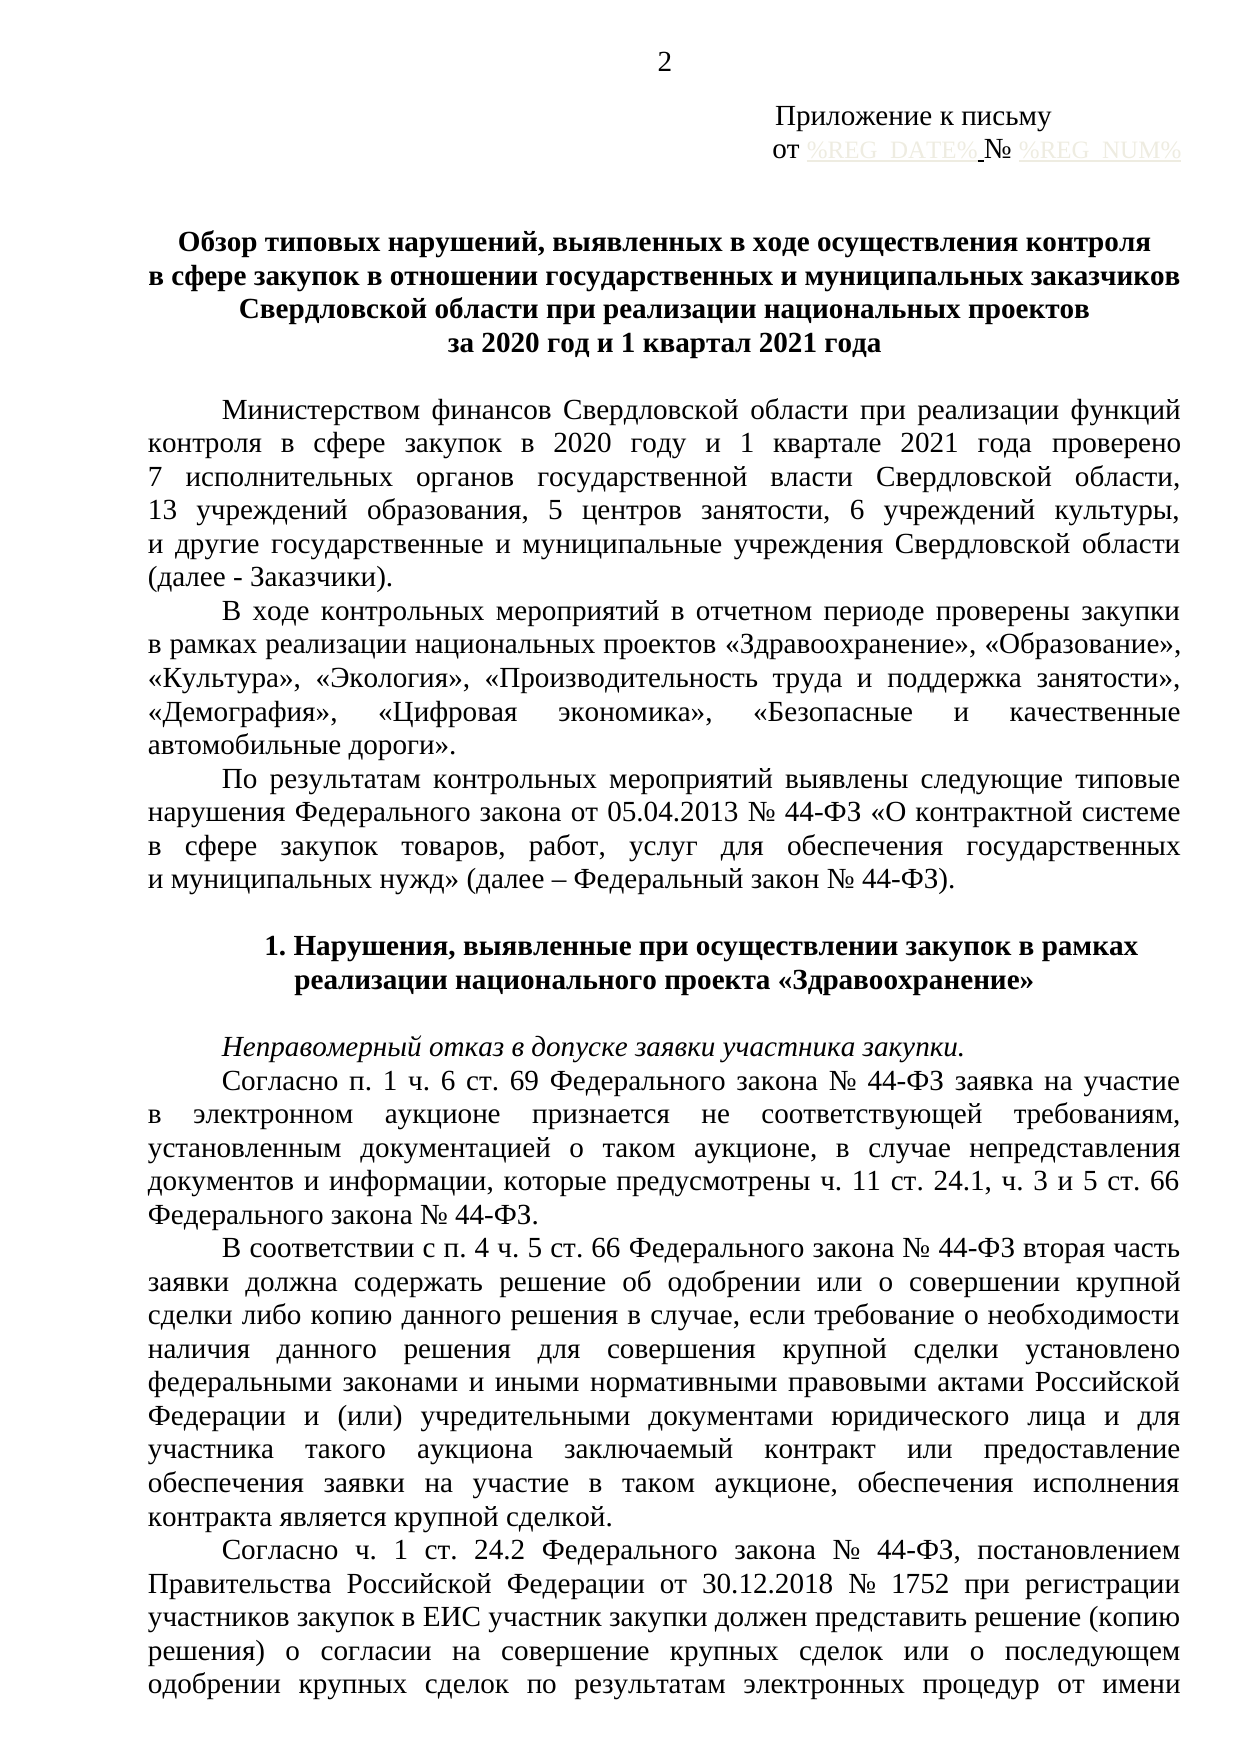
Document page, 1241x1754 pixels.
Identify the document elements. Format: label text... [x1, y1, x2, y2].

text Приложение к письму [148, 98, 1181, 131]
text 1. Нарушения, выявленные при осуществлении закупок в рамках реализации национального проекта «Здравоохранение» [148, 928, 1181, 996]
text Согласно ч. 1 ст. 24.2 Федерального закона № 44-ФЗ, постановлением Правительства Российской Федерации от 30.12.2018 № 1752 при регистрации участников закупок в ЕИС участник закупки должен представить решение (копию решения) о согласии на совершение крупных сделок или о последующем одобрении крупных сделок по результатам электронных процедур от имени [148, 1532, 1181, 1700]
text По результатам контрольных мероприятий выявлены следующие типовые нарушения Федерального закона от 05.04.2013 № 44-ФЗ «О контрактной системе в сфере закупок товаров, работ, услуг для обеспечения государственных и муниципальных нужд» (далее – Федеральный закон № 44-ФЗ). [148, 761, 1181, 895]
text Неправомерный отказ в допуске заявки участника закупки. [148, 1029, 1181, 1063]
text В соответствии с п. 4 ч. 5 ст. 66 Федерального закона № 44-ФЗ вторая часть заявки должна содержать решение об одобрении или о совершении крупной сделки либо копию данного решения в случае, если требование о необходимости наличия данного решения для совершения крупной сделки установлено федеральными законами и иными нормативными правовыми актами Российской Федерации и (или) учредительными документами юридического лица и для участника такого аукциона заключаемый контракт или предоставление обеспечения заявки на участие в таком аукционе, обеспечения исполнения контракта является крупной сделкой. [148, 1230, 1181, 1532]
text В ходе контрольных мероприятий в отчетном периоде проверены закупки в рамках реализации национальных проектов «Здравоохранение», «Образование», «Культура», «Экология», «Производительность труда и поддержка занятости», «Демография», «Цифровая экономика», «Безопасные и качественные автомобильные дороги». [148, 593, 1181, 761]
text Согласно п. 1 ч. 6 ст. 69 Федерального закона № 44-ФЗ заявка на участие в электронном аукционе признается не соответствующей требованиям, установленным документацией о таком аукционе, в случае непредставления документов и информации, которые предусмотрены ч. 11 ст. 24.1, ч. 3 и 5 ст. 66 Федерального закона № 44-ФЗ. [148, 1063, 1181, 1230]
text за 2020 год и 1 квартал 2021 года [148, 325, 1181, 358]
text от %REG_DATE% № %REG_NUM% [709, 131, 1181, 165]
text Министерством финансов Свердловской области при реализации функций контроля в сфере закупок в 2020 году и 1 квартале 2021 года проверено 7 исполнительных органов государственной власти Свердловской области, 13 учреждений образования, 5 центров занятости, 6 учреждений культуры, и другие государственные и муниципальные учреждения Свердловской области (далее - Заказчики). [148, 392, 1181, 593]
text Обзор типовых нарушений, выявленных в ходе осуществления контроля в сфере закупок в отношении государственных и муниципальных заказчиков Свердловской области при реализации национальных проектов [148, 224, 1181, 325]
